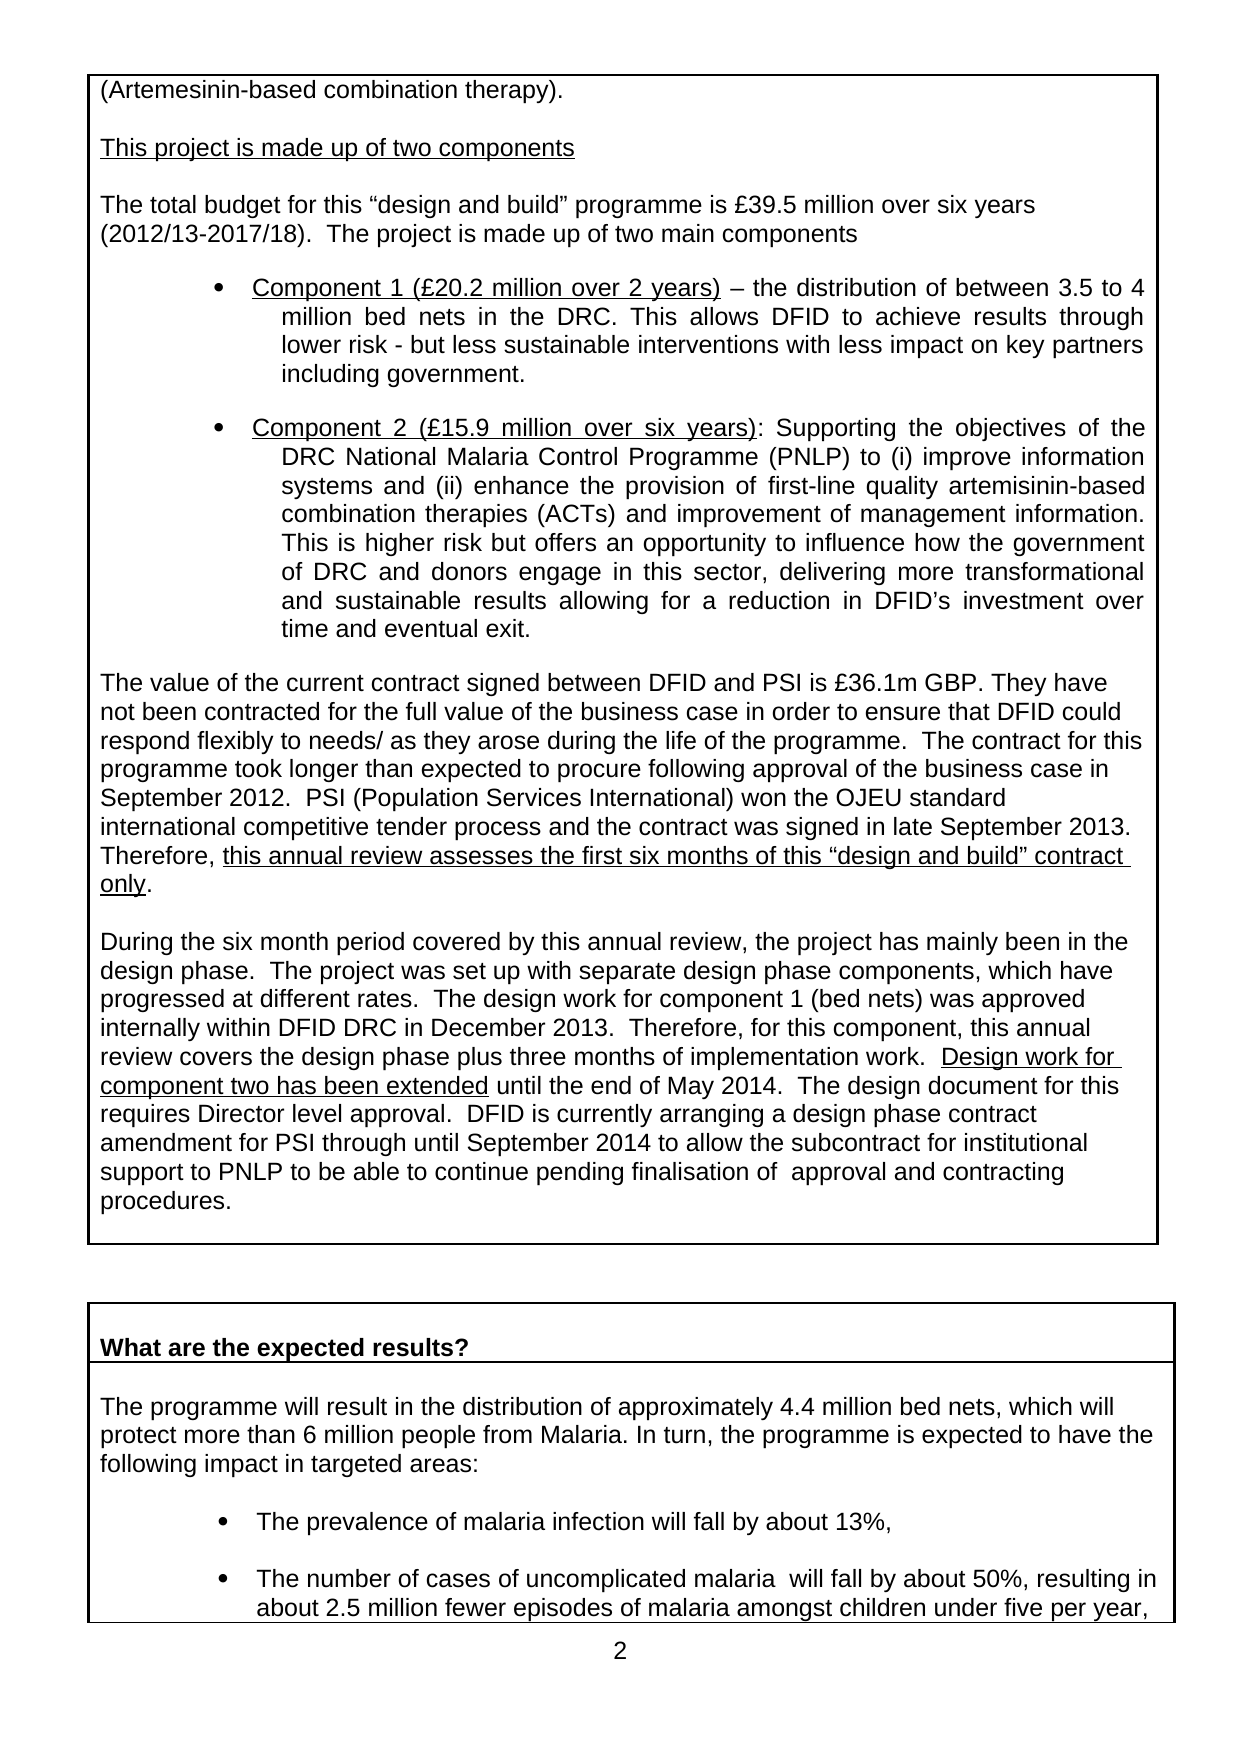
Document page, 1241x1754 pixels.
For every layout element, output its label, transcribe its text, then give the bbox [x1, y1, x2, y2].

table_header What are the expected results? [90, 1304, 1173, 1361]
table_cell The programme will result in the distribution of approximately 4.4 million bed nets, which will protect more than 6 million people from Malaria. In turn, the programme is expected to have the following impact in targeted areas: The prevalence of malaria infection will fall by about 13%, The number of cases of uncomplicated malaria will fall by about 50%, resulting in about 2.5 million fewer episodes of malaria amongst children under five per year, The lives of approximately 4,500 children under five will be saved per year. We expect this reduction in the burden of malaria will in turn lead to wider socio-economic benefits and economic growth in the targeted areas, for example due to increased educational performance, reduced absenteeism from work and school, and savings in healthcare spending. Additional results will be achieved through support to the PNLP (the National Malaria Control Programme), by strengthening the governance, effectiveness and accountability of malaria control in DRC, improving malaria case management, and reducing the risk of emergence of drug resistance. [90, 1363, 1173, 1622]
table_cell (Artemesinin-based combination therapy). This project is made up of two components The total budget for this “design and build” programme is £39.5 million over six years (2012/13-2017/18). The project is made up of two main components Component 1 (£20.2 million over 2 years) – the distribution of between 3.5 to 4 million bed nets in the DRC. This allows DFID to achieve results through lower risk - but less sustainable interventions with less impact on key partners including government. Component 2 (£15.9 million over six years): Supporting the objectives of the DRC National Malaria Control Programme (PNLP) to (i) improve information systems and (ii) enhance the provision of first-line quality artemisinin-based combination therapies (ACTs) and improvement of management information. This is higher risk but offers an opportunity to influence how the government of DRC and donors engage in this sector, delivering more transformational and sustainable results allowing for a reduction in DFID’s investment over time and eventual exit. The value of the current contract signed between DFID and PSI is £36.1m GBP. They have not been contracted for the full value of the business case in order to ensure that DFID could respond flexibly to needs/ as they arose during the life of the programme. The contract for this programme took longer than expected to procure following approval of the business case in September 2012. PSI (Population Services International) won the OJEU standard international competitive tender process and the contract was signed in late September 2013. Therefore, this annual review assesses the first six months of this “design and build” contract only. During the six month period covered by this annual review, the project has mainly been in the design phase. The project was set up with separate design phase components, which have progressed at different rates. The design work for component 1 (bed nets) was approved internally within DFID DRC in December 2013. Therefore, for this component, this annual review covers the design phase plus three months of implementation work. Design work for component two has been extended until the end of May 2014. The design document for this requires Director level approval. DFID is currently arranging a design phase contract amendment for PSI through until September 2014 to allow the subcontract for institutional support to PNLP to be able to continue pending finalisation of approval and contracting procedures. [90, 76, 1156, 1243]
